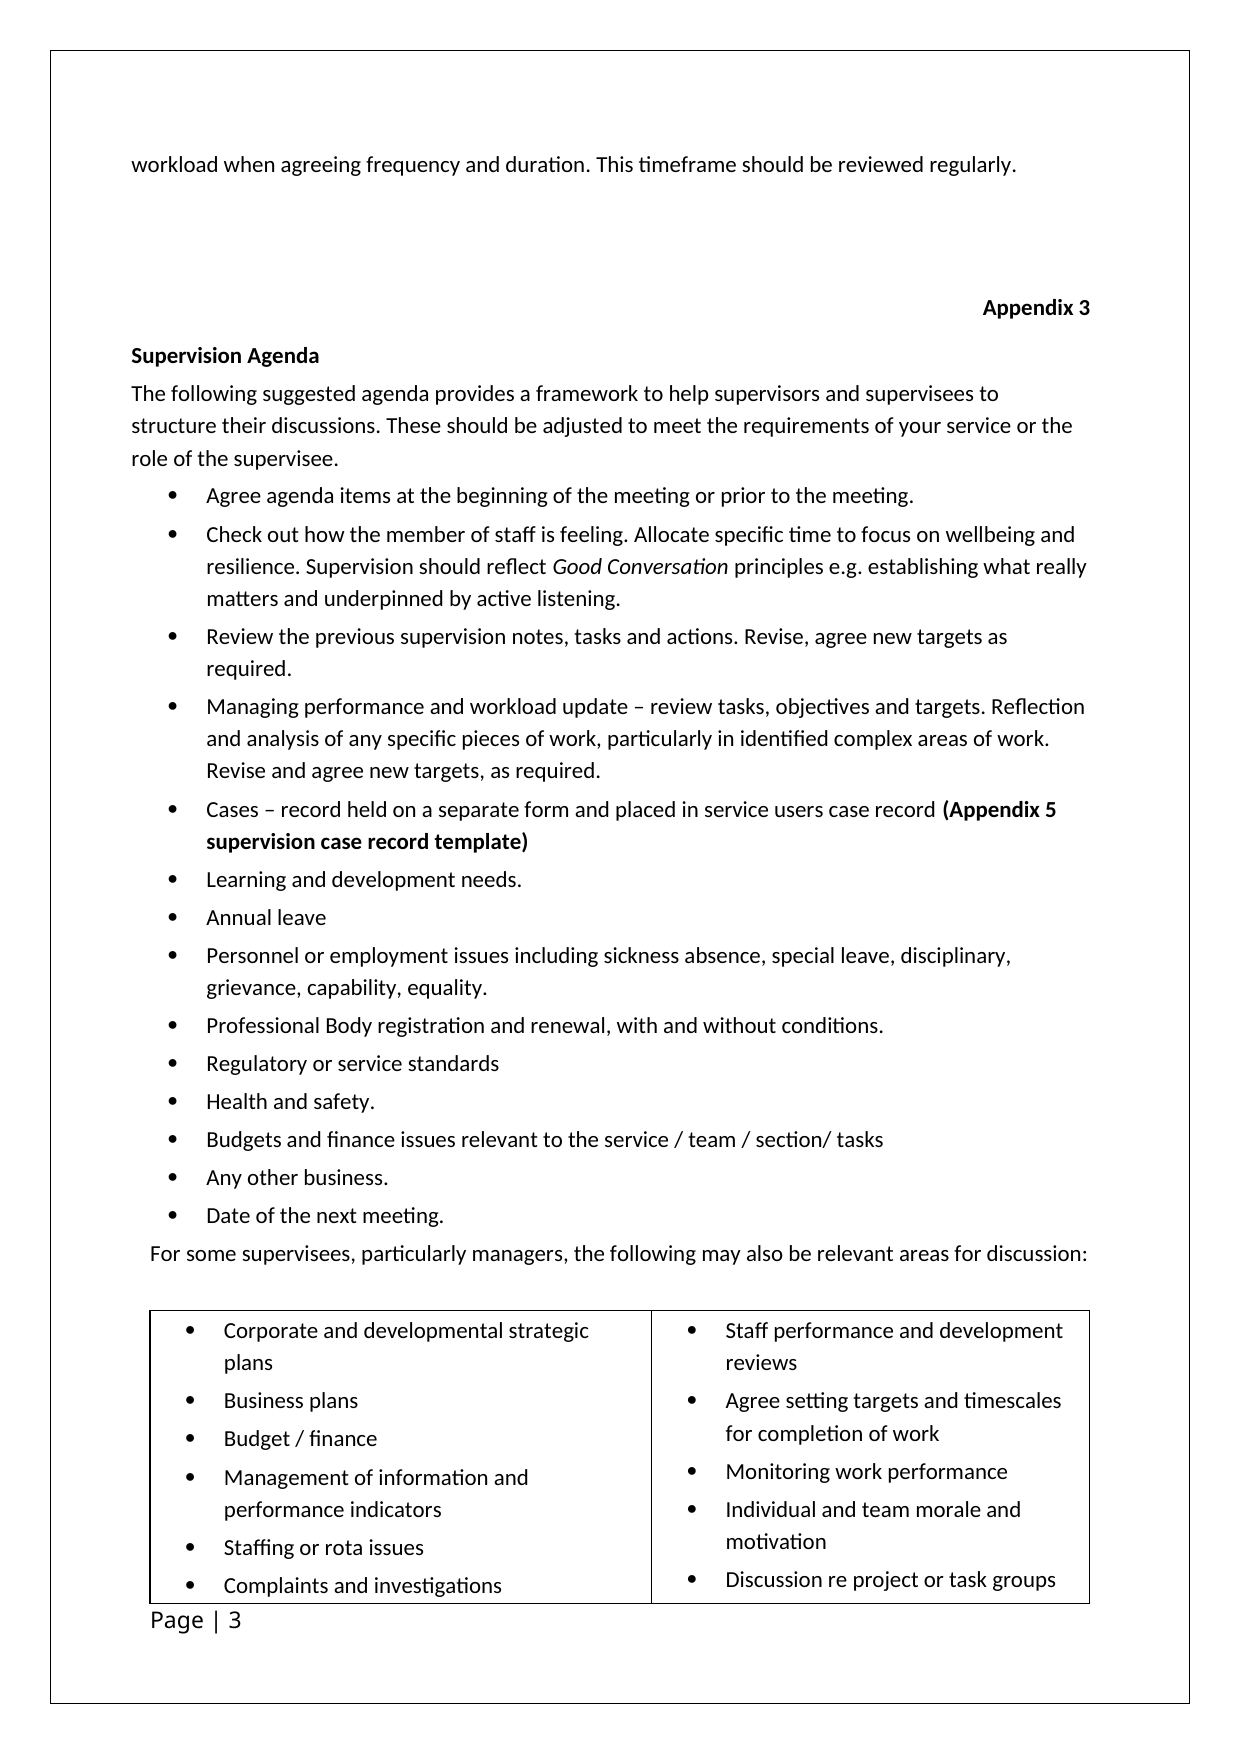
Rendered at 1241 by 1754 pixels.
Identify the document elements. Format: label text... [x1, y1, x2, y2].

text Appendix 3 [131, 293, 1090, 321]
list Budgets and finance issues relevant to the service / team / section/ tasks [169, 1125, 1090, 1153]
list Cases – record held on a separate form and placed in service users case record (Appendix 5 supervision case record template) [169, 795, 1090, 855]
list Check out how the member of staff is feeling. Allocate specific time to focus on wellbeing and resilience. Supervision should reflect Good Conversation principles e.g. establishing what really matters and underpinned by active listening. [169, 520, 1090, 612]
text The following suggested agenda provides a framework to help supervisors and supervisees to structure their discussions. These should be adjusted to meet the requirements of your service or the role of the supervisee. [131, 379, 1090, 472]
text For some supervisees, particularly managers, the following may also be relevant areas for discussion: [150, 1239, 1090, 1267]
list Managing performance and workload update – review tasks, objectives and targets. Reflection and analysis of any specific pieces of work, particularly in identified complex areas of work. Revise and agree new targets, as required. [169, 692, 1090, 785]
list Agree agenda items at the beginning of the meeting or prior to the meeting. [169, 482, 1090, 510]
list Date of the next meeting. [169, 1201, 1090, 1229]
list Annual leave [169, 903, 1090, 931]
list Learning and development needs. [169, 865, 1090, 893]
list Regulatory or service standards [169, 1049, 1090, 1077]
table_header Staff performance and development reviews Agree setting targets and timescales for completion of work Monitoring work performance Individual and team morale and motivation Discussion re project or task groups Stakeholder and partnership issues [652, 1311, 1089, 1603]
list Health and safety. [169, 1087, 1090, 1115]
list Professional Body registration and renewal, with and without conditions. [169, 1011, 1090, 1039]
list Review the previous supervision notes, tasks and actions. Revise, agree new targets as required. [169, 622, 1090, 682]
text Supervision Agenda [131, 341, 1090, 369]
text workload when agreeing frequency and duration. This timeframe should be reviewed regularly. [131, 150, 1090, 178]
table_header Corporate and developmental strategic plans Business plans Budget / finance Management of information and performance indicators Staffing or rota issues Complaints and investigations Recruitment [151, 1311, 651, 1603]
list Any other business. [169, 1163, 1090, 1191]
list Personnel or employment issues including sickness absence, special leave, disciplinary, grievance, capability, equality. [169, 941, 1090, 1001]
